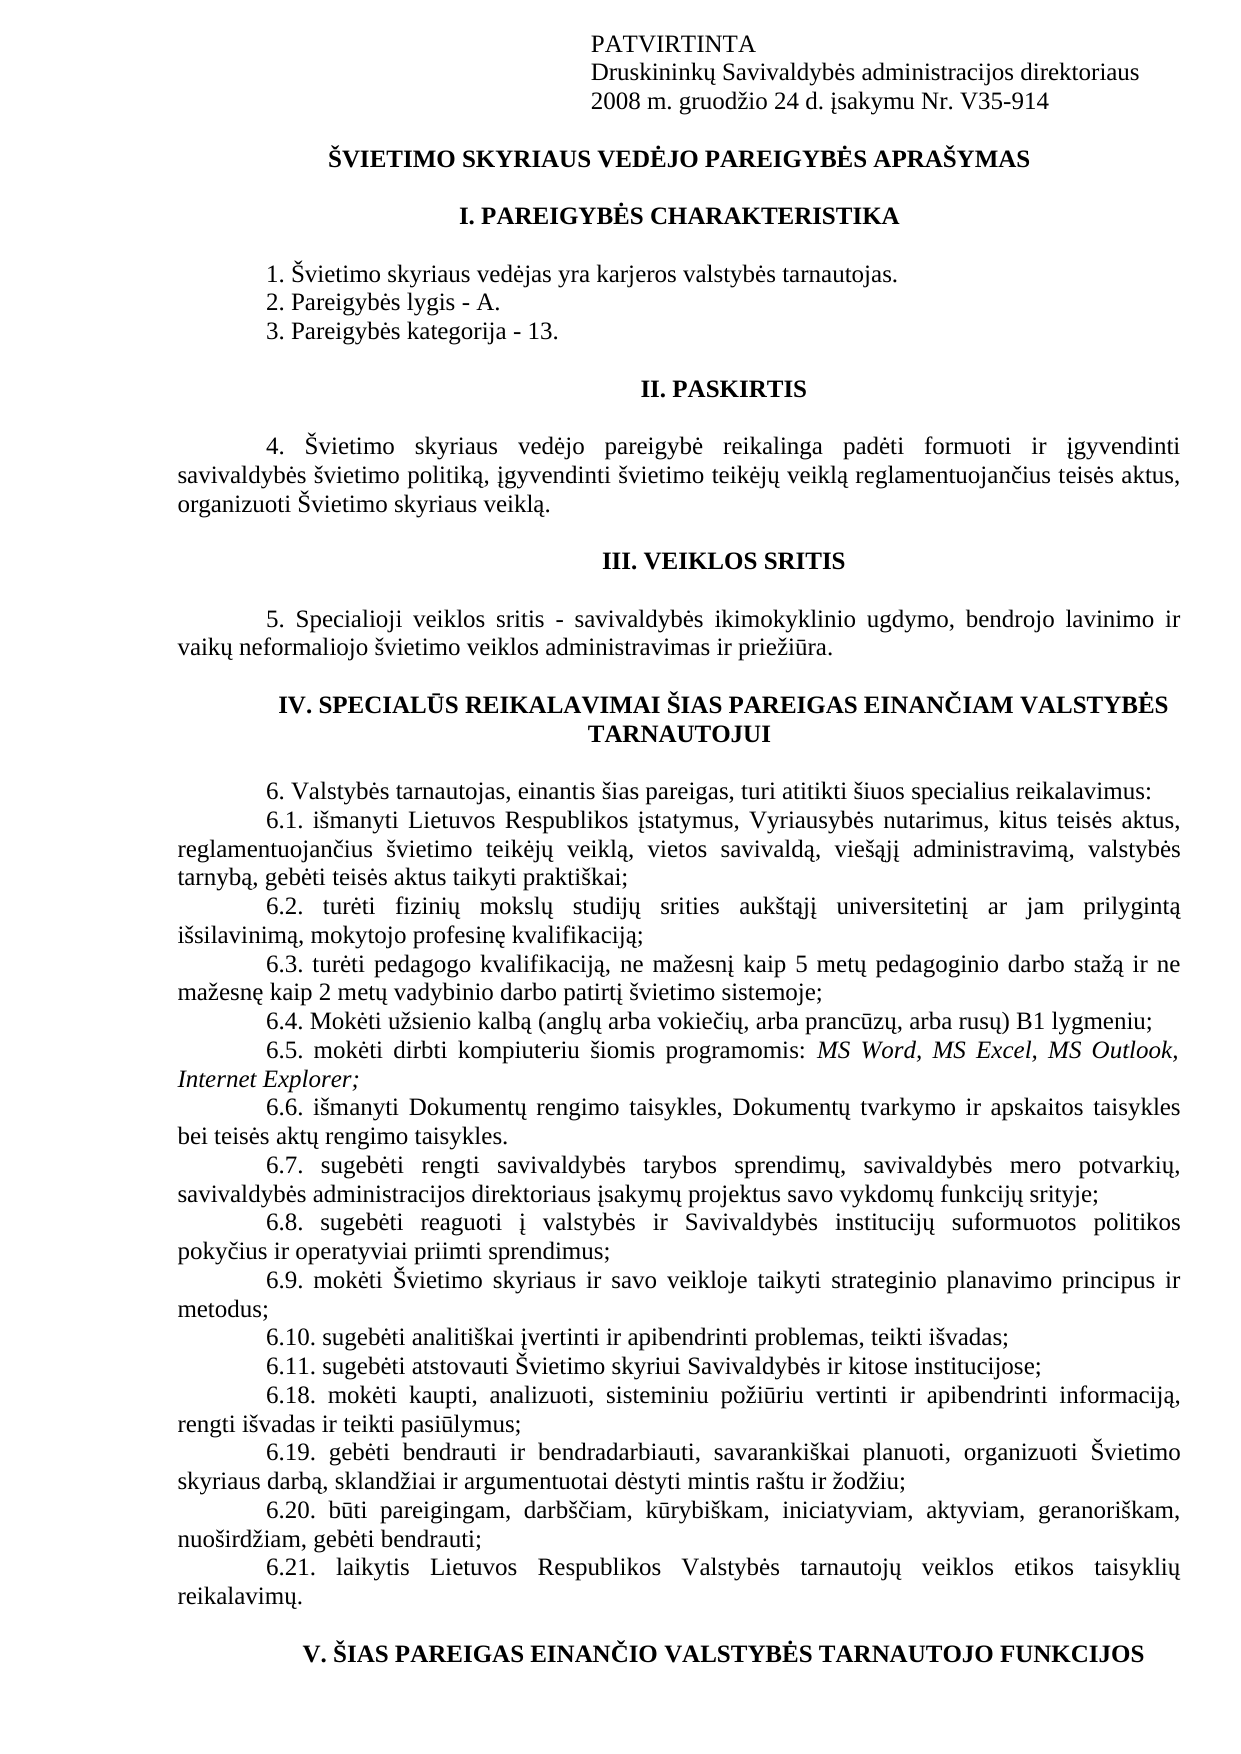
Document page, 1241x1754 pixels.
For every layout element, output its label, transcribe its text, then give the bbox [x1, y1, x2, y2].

text 6.21. laikytis Lietuvos Respublikos Valstybės tarnautojų veiklos etikos taisyklių reikalavimų. [177, 1552, 1181, 1610]
text 5. Specialioji veiklos sritis - savivaldybės ikimokyklinio ugdymo, bendrojo lavinimo ir vaikų neformaliojo švietimo veiklos administravimas ir priežiūra. [177, 604, 1181, 661]
text Druskininkų Savivaldybės administracijos direktoriaus [177, 57, 1181, 86]
text 6.20. būti pareigingam, darbščiam, kūrybiškam, iniciatyviam, aktyviam, geranoriškam, nuoširdžiam, gebėti bendrauti; [177, 1495, 1181, 1552]
text 6.1. išmanyti Lietuvos Respublikos įstatymus, Vyriausybės nutarimus, kitus teisės aktus, reglamentuojančius švietimo teikėjų veiklą, vietos savivaldą, viešąjį administravimą, valstybės tarnybą, gebėti teisės aktus taikyti praktiškai; [177, 805, 1181, 891]
text I. PAREIGYBĖS CHARAKTERISTIKA [177, 201, 1181, 230]
text 1. Švietimo skyriaus vedėjas yra karjeros valstybės tarnautojas. [177, 259, 1181, 287]
text 2. Pareigybės lygis - A. [177, 287, 1181, 316]
text II. PASKIRTIS [177, 374, 1181, 402]
text 2008 m. gruodžio 24 d. įsakymu Nr. V35-914 [177, 86, 1181, 115]
text PATVIRTINTA [177, 29, 1181, 57]
text 6.9. mokėti Švietimo skyriaus ir savo veikloje taikyti strateginio planavimo principus ir metodus; [177, 1265, 1181, 1322]
text ŠVIETIMO SKYRIAUS VEDĖJO PAREIGYBĖS APRAŠYMAS [177, 144, 1181, 172]
text IV. SPECIALŪS REIKALAVIMAI ŠIAS PAREIGAS EINANČIAM VALSTYBĖS TARNAUTOJUI [177, 690, 1181, 747]
text 6. Valstybės tarnautojas, einantis šias pareigas, turi atitikti šiuos specialius reikalavimus: [177, 776, 1181, 805]
text V. ŠIAS PAREIGAS EINANČIO VALSTYBĖS TARNAUTOJO FUNKCIJOS [177, 1639, 1181, 1667]
text 6.8. sugebėti reaguoti į valstybės ir Savivaldybės institucijų suformuotos politikos pokyčius ir operatyviai priimti sprendimus; [177, 1207, 1181, 1265]
text 6.18. mokėti kaupti, analizuoti, sisteminiu požiūriu vertinti ir apibendrinti informaciją, rengti išvadas ir teikti pasiūlymus; [177, 1380, 1181, 1437]
text 6.3. turėti pedagogo kvalifikaciją, ne mažesnį kaip 5 metų pedagoginio darbo stažą ir ne mažesnę kaip 2 metų vadybinio darbo patirtį švietimo sistemoje; [177, 949, 1181, 1006]
text 6.4. Mokėti užsienio kalbą (anglų arba vokiečių, arba prancūzų, arba rusų) B1 lygmeniu; [177, 1006, 1181, 1035]
text 6.19. gebėti bendrauti ir bendradarbiauti, savarankiškai planuoti, organizuoti Švietimo skyriaus darbą, sklandžiai ir argumentuotai dėstyti mintis raštu ir žodžiu; [177, 1437, 1181, 1495]
text III. VEIKLOS SRITIS [177, 546, 1181, 575]
text 6.2. turėti fizinių mokslų studijų srities aukštąjį universitetinį ar jam prilygintą išsilavinimą, mokytojo profesinę kvalifikaciją; [177, 891, 1181, 949]
text 3. Pareigybės kategorija - 13. [177, 316, 1181, 345]
text 6.7. sugebėti rengti savivaldybės tarybos sprendimų, savivaldybės mero potvarkių, savivaldybės administracijos direktoriaus įsakymų projektus savo vykdomų funkcijų srityje; [177, 1150, 1181, 1207]
text 6.6. išmanyti Dokumentų rengimo taisykles, Dokumentų tvarkymo ir apskaitos taisykles bei teisės aktų rengimo taisykles. [177, 1092, 1181, 1150]
text 6.5. mokėti dirbti kompiuteriu šiomis programomis: MS Word, MS Excel, MS Outlook, Internet Explorer; [177, 1035, 1181, 1092]
text 6.11. sugebėti atstovauti Švietimo skyriui Savivaldybės ir kitose institucijose; [177, 1351, 1181, 1380]
text 4. Švietimo skyriaus vedėjo pareigybė reikalinga padėti formuoti ir įgyvendinti savivaldybės švietimo politiką, įgyvendinti švietimo teikėjų veiklą reglamentuojančius teisės aktus, organizuoti Švietimo skyriaus veiklą. [177, 431, 1181, 517]
text 6.10. sugebėti analitiškai įvertinti ir apibendrinti problemas, teikti išvadas; [177, 1322, 1181, 1351]
